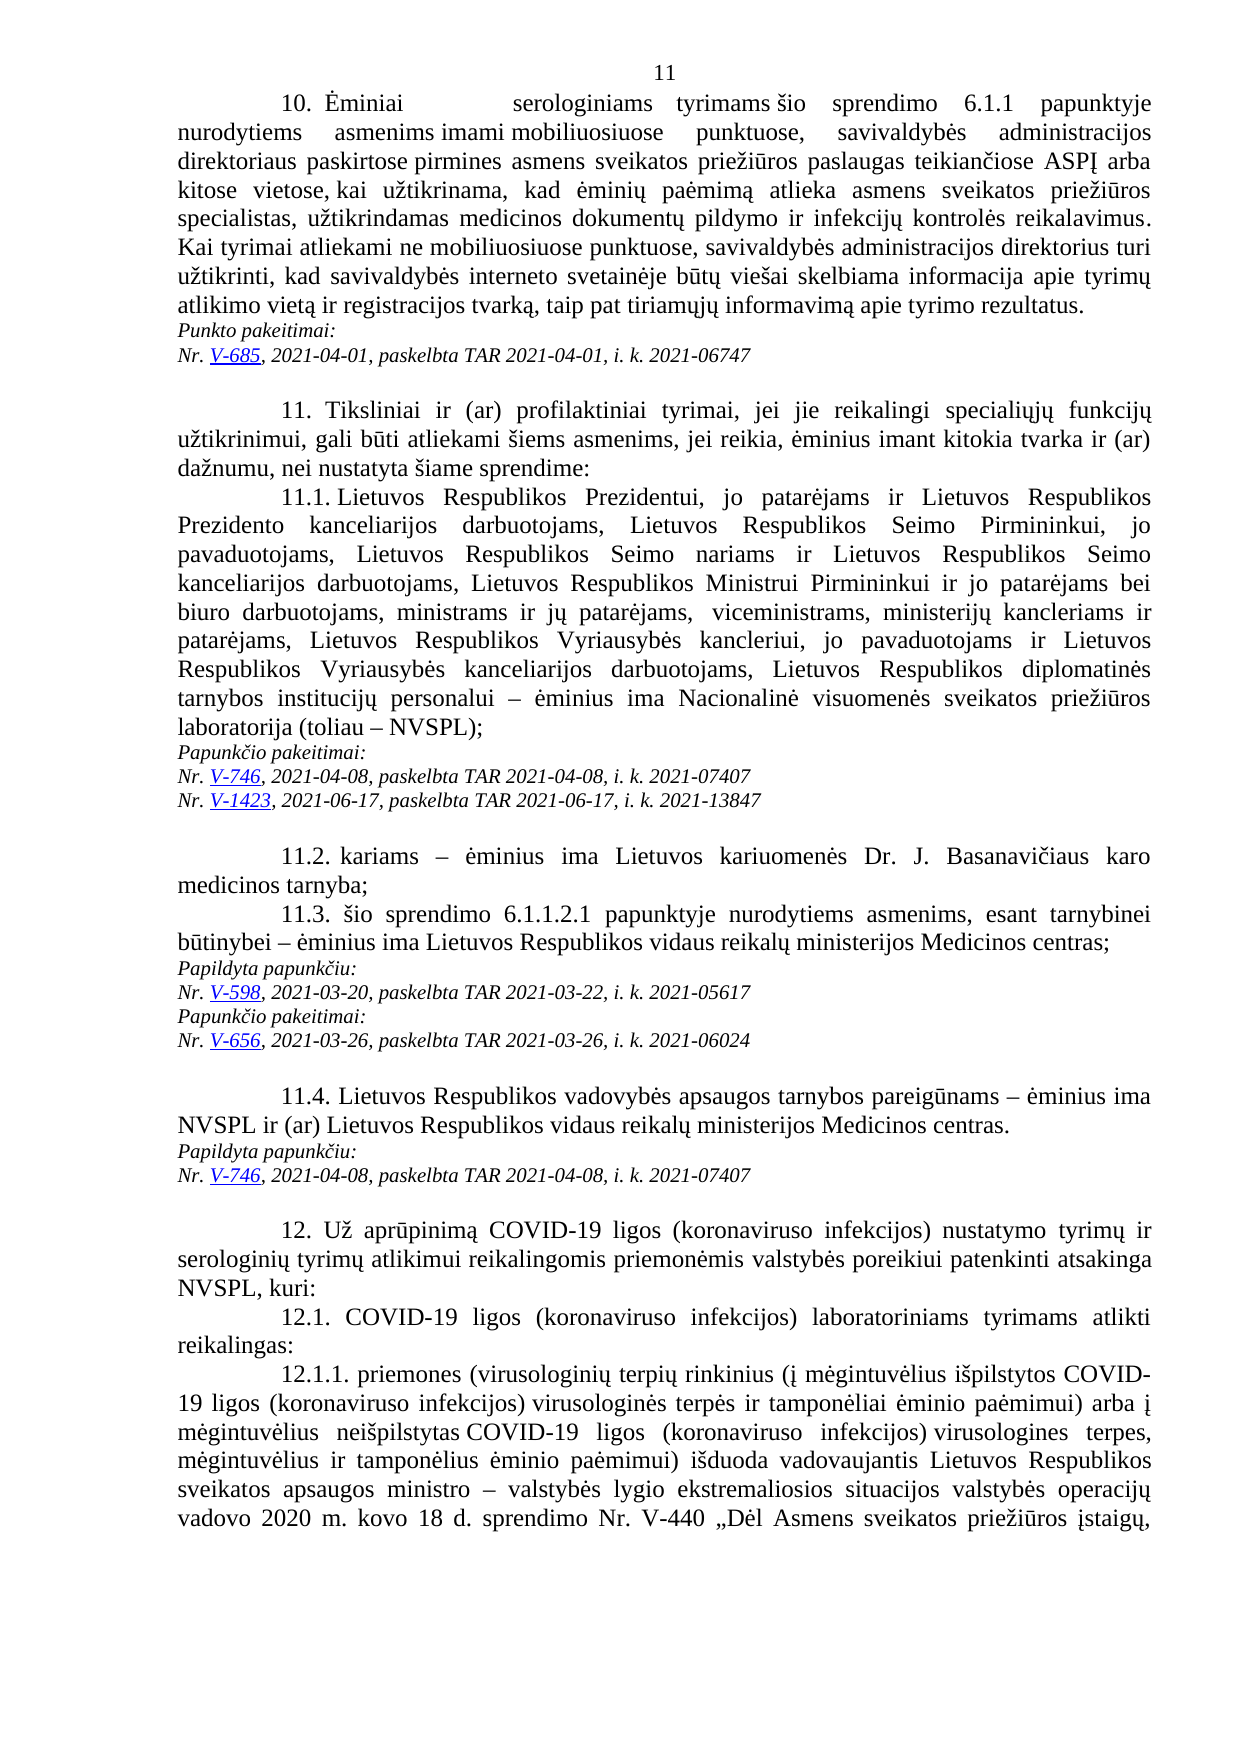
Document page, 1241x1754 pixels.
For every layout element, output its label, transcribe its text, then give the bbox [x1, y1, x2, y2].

text Nr. V-598, 2021-03-20, paskelbta TAR 2021-03-22, i. k. 2021-05617 [177, 980, 1152, 1004]
text 11.1. Lietuvos Respublikos Prezidentui, jo patarėjams ir Lietuvos Respublikos Prezidento kanceliarijos darbuotojams, Lietuvos Respublikos Seimo Pirmininkui, jo pavaduotojams, Lietuvos Respublikos Seimo nariams ir Lietuvos Respublikos Seimo kanceliarijos darbuotojams, Lietuvos Respublikos Ministrui Pirmininkui ir jo patarėjams bei biuro darbuotojams, ministrams ir jų patarėjams, viceministrams, ministerijų kancleriams ir patarėjams, Lietuvos Respublikos Vyriausybės kancleriui, jo pavaduotojams ir Lietuvos Respublikos Vyriausybės kanceliarijos darbuotojams, Lietuvos Respublikos diplomatinės tarnybos institucijų personalui – ėminius ima Nacionalinė visuomenės sveikatos priežiūros laboratorija (toliau – NVSPL); [177, 482, 1152, 740]
text Nr. V-746, 2021-04-08, paskelbta TAR 2021-04-08, i. k. 2021-07407 [177, 764, 1152, 788]
text 11. Tiksliniai ir (ar) profilaktiniai tyrimai, jei jie reikalingi specialiųjų funkcijų užtikrinimui, gali būti atliekami šiems asmenims, jei reikia, ėminius imant kitokia tvarka ir (ar) dažnumu, nei nustatyta šiame sprendime: [177, 395, 1152, 482]
text 10. Ėminiai serologiniams tyrimams šio sprendimo 6.1.1 papunktyje nurodytiems asmenims imami mobiliuosiuose punktuose, savivaldybės administracijos direktoriaus paskirtose pirmines asmens sveikatos priežiūros paslaugas teikiančiose ASPĮ arba kitose vietose, kai užtikrinama, kad ėminių paėmimą atlieka asmens sveikatos priežiūros specialistas, užtikrindamas medicinos dokumentų pildymo ir infekcijų kontrolės reikalavimus. Kai tyrimai atliekami ne mobiliuosiuose punktuose, savivaldybės administracijos direktorius turi užtikrinti, kad savivaldybės interneto svetainėje būtų viešai skelbiama informacija apie tyrimų atlikimo vietą ir registracijos tvarką, taip pat tiriamųjų informavimą apie tyrimo rezultatus. [177, 88, 1152, 318]
text 11.4. Lietuvos Respublikos vadovybės apsaugos tarnybos pareigūnams – ėminius ima NVSPL ir (ar) Lietuvos Respublikos vidaus reikalų ministerijos Medicinos centras. [177, 1081, 1152, 1139]
text Papunkčio pakeitimai: [177, 1004, 1152, 1028]
text 12.1.1. priemones (virusologinių terpių rinkinius (į mėgintuvėlius išpilstytos COVID-19 ligos (koronaviruso infekcijos) virusologinės terpės ir tamponėliai ėminio paėmimui) arba į mėgintuvėlius neišpilstytas COVID-19 ligos (koronaviruso infekcijos) virusologines terpes, mėgintuvėlius ir tamponėlius ėminio paėmimui) išduoda vadovaujantis Lietuvos Respublikos sveikatos apsaugos ministro – valstybės lygio ekstremaliosios situacijos valstybės operacijų vadovo 2020 m. kovo 18 d. sprendimo Nr. V-440 „Dėl Asmens sveikatos priežiūros įstaigų, [177, 1359, 1152, 1532]
text 12. Už aprūpinimą COVID-19 ligos (koronaviruso infekcijos) nustatymo tyrimų ir serologinių tyrimų atlikimui reikalingomis priemonėmis valstybės poreikiui patenkinti atsakinga NVSPL, kuri: [177, 1216, 1152, 1302]
text Nr. V-656, 2021-03-26, paskelbta TAR 2021-03-26, i. k. 2021-06024 [177, 1028, 1152, 1052]
text 12.1. COVID-19 ligos (koronaviruso infekcijos) laboratoriniams tyrimams atlikti reikalingas: [177, 1302, 1152, 1359]
text Papildyta papunkčiu: [177, 956, 1152, 980]
text Papunkčio pakeitimai: [177, 740, 1152, 764]
text 11.3. šio sprendimo 6.1.1.2.1 papunktyje nurodytiems asmenims, esant tarnybinei būtinybei – ėminius ima Lietuvos Respublikos vidaus reikalų ministerijos Medicinos centras; [177, 899, 1152, 956]
text Nr. V-685, 2021-04-01, paskelbta TAR 2021-04-01, i. k. 2021-06747 [177, 342, 1152, 367]
text Punkto pakeitimai: [177, 318, 1152, 342]
text 11.2. kariams – ėminius ima Lietuvos kariuomenės Dr. J. Basanavičiaus karo medicinos tarnyba; [177, 841, 1152, 899]
text Nr. V-746, 2021-04-08, paskelbta TAR 2021-04-08, i. k. 2021-07407 [177, 1163, 1152, 1187]
text Papildyta papunkčiu: [177, 1139, 1152, 1163]
text Nr. V-1423, 2021-06-17, paskelbta TAR 2021-06-17, i. k. 2021-13847 [177, 788, 1152, 812]
